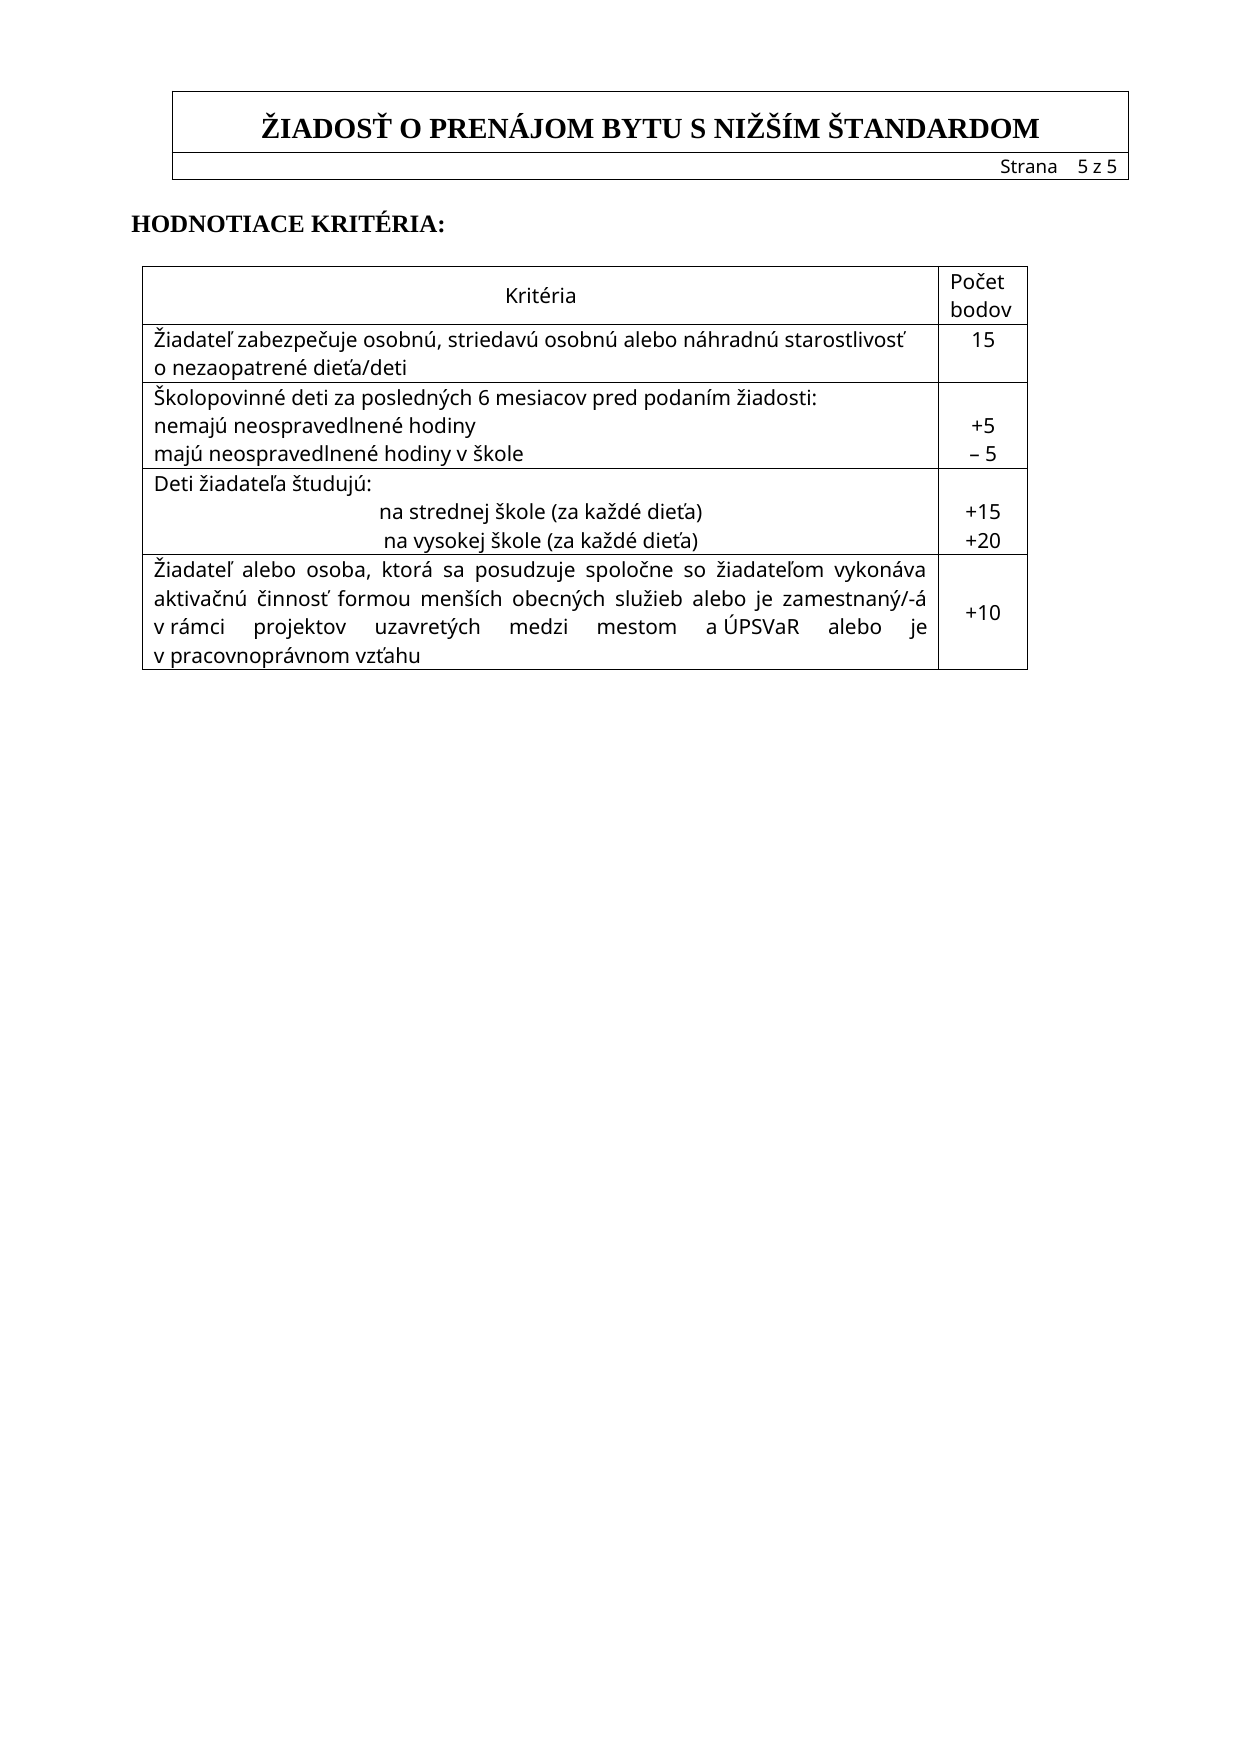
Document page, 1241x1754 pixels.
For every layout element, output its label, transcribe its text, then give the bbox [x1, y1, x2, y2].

table_cell 15 [939, 325, 1027, 382]
table_cell +5 – 5 [939, 383, 1027, 468]
table_cell Školopovinné deti za posledných 6 mesiacov pred podaním žiadosti: nemajú neospravedlnené hodiny majú neospravedlnené hodiny v škole [143, 383, 938, 468]
table_header Kritéria [143, 267, 938, 324]
table_header Počet bodov [939, 267, 1027, 324]
text Hodnotiace kritéria: [131, 209, 1125, 237]
table_cell Žiadateľ zabezpečuje osobnú, striedavú osobnú alebo náhradnú starostlivosť o nezaopatrené dieťa/deti [143, 325, 938, 382]
table_cell Žiadateľ alebo osoba, ktorá sa posudzuje spoločne so žiadateľom vykonáva aktivačnú činnosť formou menších obecných služieb alebo je zamestnaný/-á v rámci projektov uzavretých medzi mestom a ÚPSVaR alebo je v pracovnoprávnom vzťahu [143, 555, 938, 669]
table_cell Deti žiadateľa študujú: na strednej škole (za každé dieťa) na vysokej škole (za každé dieťa) [143, 469, 938, 554]
table_cell +15 +20 [939, 469, 1027, 554]
table_cell +10 [939, 555, 1027, 669]
